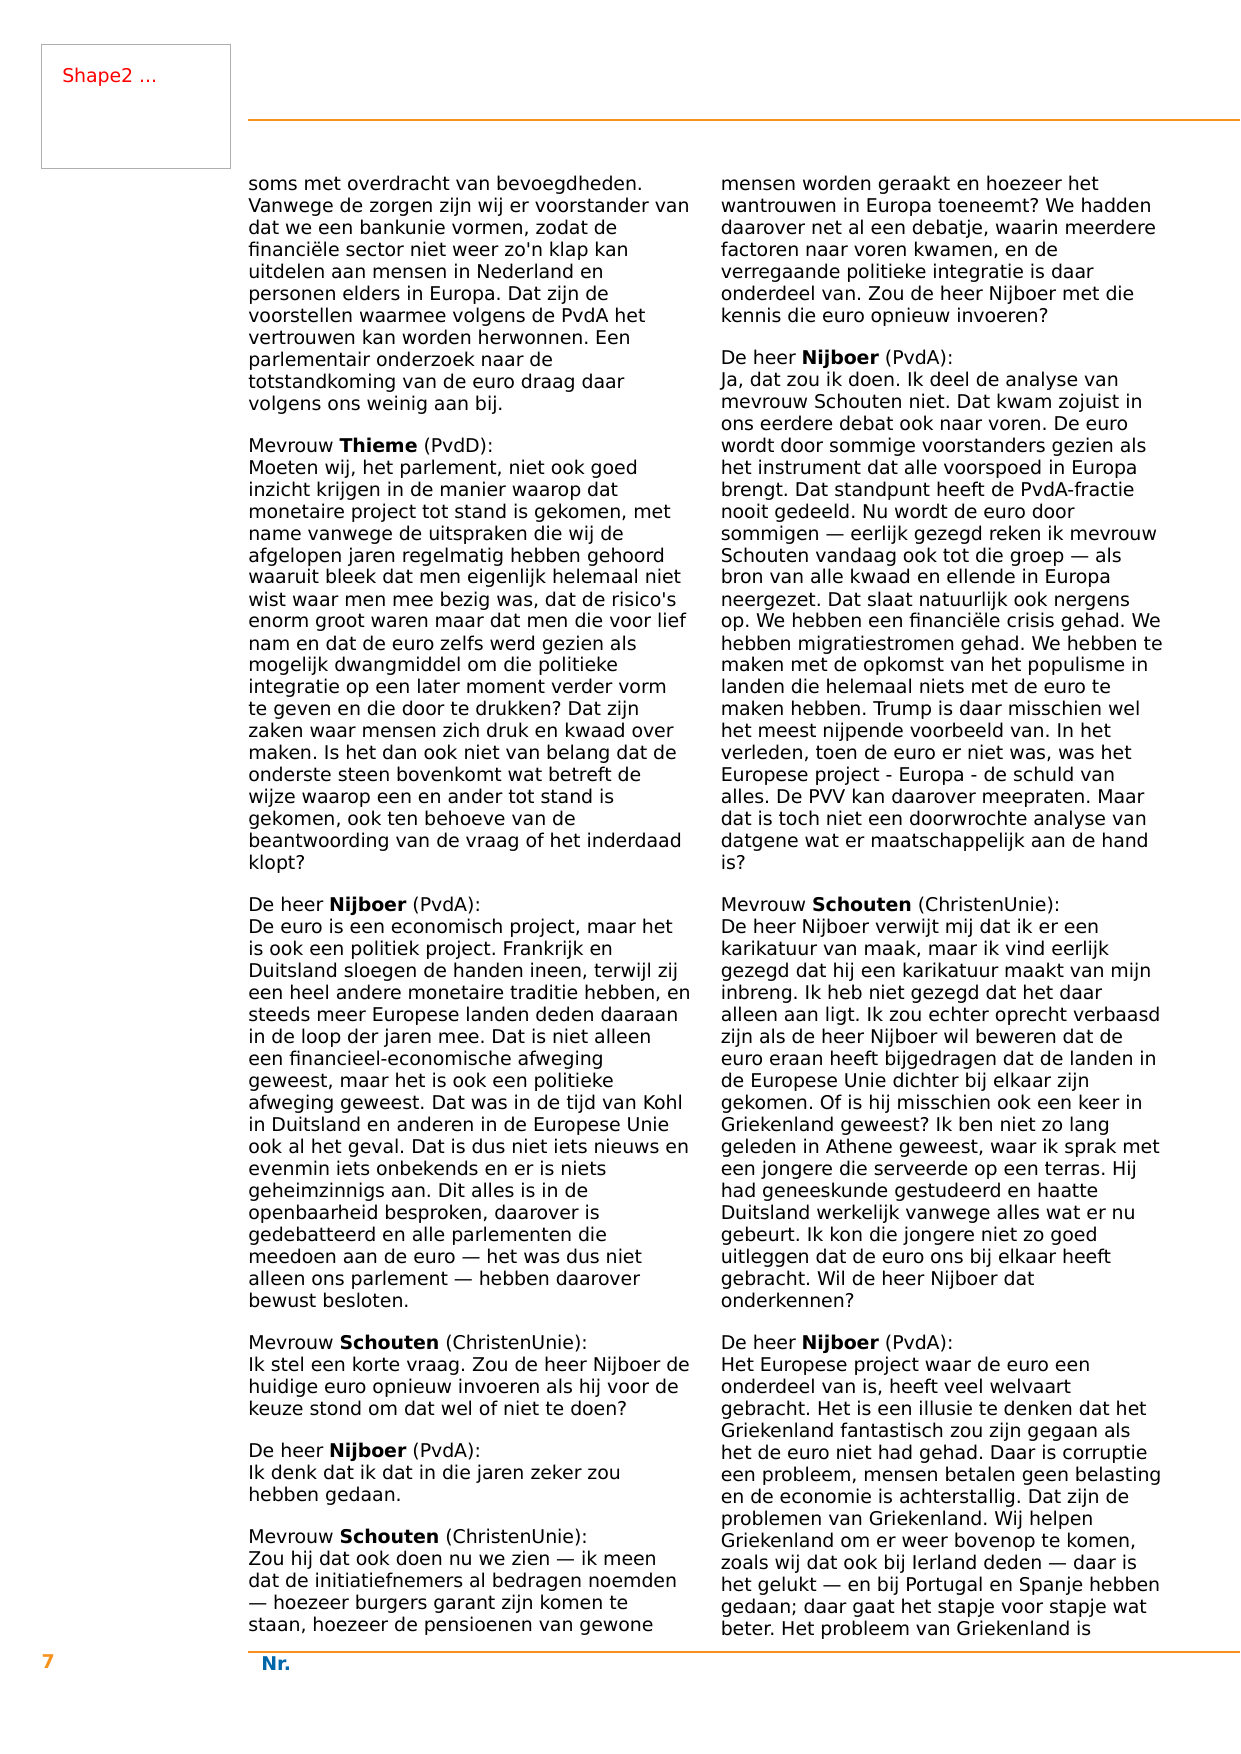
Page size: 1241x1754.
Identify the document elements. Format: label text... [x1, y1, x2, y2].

text De euro is een economisch project, maar het is ook een politiek project. Frankrijk en Duitsland sloegen de handen ineen, terwijl zij een heel andere monetaire traditie hebben, en steeds meer Europese landen deden daaraan in de loop der jaren mee. Dat is niet alleen een financieel-economische afweging geweest, maar het is ook een politieke afweging geweest. Dat was in de tijd van Kohl in Duitsland en anderen in de Europese Unie ook al het geval. Dat is dus niet iets nieuws en evenmin iets onbekends en er is niets geheimzinnigs aan. Dit alles is in de openbaarheid besproken, daarover is gedebatteerd en alle parlementen die meedoen aan de euro — het was dus niet alleen ons parlement — hebben daarover bewust besloten. [248, 916, 691, 1312]
text soms met overdracht van bevoegdheden. Vanwege de zorgen zijn wij er voorstander van dat we een bankunie vormen, zodat de financiële sector niet weer zo'n klap kan uitdelen aan mensen in Nederland en personen elders in Europa. Dat zijn de voorstellen waarmee volgens de PvdA het vertrouwen kan worden herwonnen. Een parlementair onderzoek naar de totstandkoming van de euro draag daar volgens ons weinig aan bij. [248, 173, 691, 414]
text De heer Nijboer (PvdA): [248, 894, 691, 916]
text Moeten wij, het parlement, niet ook goed inzicht krijgen in de manier waarop dat monetaire project tot stand is gekomen, met name vanwege de uitspraken die wij de afgelopen jaren regelmatig hebben gehoord waaruit bleek dat men eigenlijk helemaal niet wist waar men mee bezig was, dat de risico's enorm groot waren maar dat men die voor lief nam en dat de euro zelfs werd gezien als mogelijk dwangmiddel om die politieke integratie op een later moment verder vorm te geven en die door te drukken? Dat zijn zaken waar mensen zich druk en kwaad over maken. Is het dan ook niet van belang dat de onderste steen bovenkomt wat betreft de wijze waarop een en ander tot stand is gekomen, ook ten behoeve van de beantwoording van de vraag of het inderdaad klopt? [248, 457, 691, 874]
text Mevrouw Schouten (ChristenUnie): [248, 1526, 691, 1548]
text De heer Nijboer (PvdA): [721, 347, 1163, 369]
text De heer Nijboer (PvdA): [721, 1332, 1163, 1354]
text mensen worden geraakt en hoezeer het wantrouwen in Europa toeneemt? We hadden daarover net al een debatje, waarin meerdere factoren naar voren kwamen, en de verregaande politieke integratie is daar onderdeel van. Zou de heer Nijboer met die kennis die euro opnieuw invoeren? [721, 173, 1163, 327]
text Het Europese project waar de euro een onderdeel van is, heeft veel welvaart gebracht. Het is een illusie te denken dat het Griekenland fantastisch zou zijn gegaan als het de euro niet had gehad. Daar is corruptie een probleem, mensen betalen geen belasting en de economie is achterstallig. Dat zijn de problemen van Griekenland. Wij helpen Griekenland om er weer bovenop te komen, zoals wij dat ook bij Ierland deden — daar is het gelukt — en bij Portugal en Spanje hebben gedaan; daar gaat het stapje voor stapje wat beter. Het probleem van Griekenland is [721, 1354, 1163, 1639]
text Ik denk dat ik dat in die jaren zeker zou hebben gedaan. [248, 1462, 691, 1506]
text Mevrouw Schouten (ChristenUnie): [721, 894, 1163, 916]
text Ja, dat zou ik doen. Ik deel de analyse van mevrouw Schouten niet. Dat kwam zojuist in ons eerdere debat ook naar voren. De euro wordt door sommige voorstanders gezien als het instrument dat alle voorspoed in Europa brengt. Dat standpunt heeft de PvdA-fractie nooit gedeeld. Nu wordt de euro door sommigen — eerlijk gezegd reken ik mevrouw Schouten vandaag ook tot die groep — als bron van alle kwaad en ellende in Europa neergezet. Dat slaat natuurlijk ook nergens op. We hebben een financiële crisis gehad. We hebben migratiestromen gehad. We hebben te maken met de opkomst van het populisme in landen die helemaal niets met de euro te maken hebben. Trump is daar misschien wel het meest nijpende voorbeeld van. In het verleden, toen de euro er niet was, was het Europese project - Europa - de schuld van alles. De PVV kan daarover meepraten. Maar dat is toch niet een doorwrochte analyse van datgene wat er maatschappelijk aan de hand is? [721, 369, 1163, 874]
text Ik stel een korte vraag. Zou de heer Nijboer de huidige euro opnieuw invoeren als hij voor de keuze stond om dat wel of niet te doen? [248, 1354, 691, 1420]
text De heer Nijboer (PvdA): [248, 1440, 691, 1462]
text Mevrouw Schouten (ChristenUnie): [248, 1332, 691, 1354]
text De heer Nijboer verwijt mij dat ik er een karikatuur van maak, maar ik vind eerlijk gezegd dat hij een karikatuur maakt van mijn inbreng. Ik heb niet gezegd dat het daar alleen aan ligt. Ik zou echter oprecht verbaasd zijn als de heer Nijboer wil beweren dat de euro eraan heeft bijgedragen dat de landen in de Europese Unie dichter bij elkaar zijn gekomen. Of is hij misschien ook een keer in Griekenland geweest? Ik ben niet zo lang geleden in Athene geweest, waar ik sprak met een jongere die serveerde op een terras. Hij had geneeskunde gestudeerd en haatte Duitsland werkelijk vanwege alles wat er nu gebeurt. Ik kon die jongere niet zo goed uitleggen dat de euro ons bij elkaar heeft gebracht. Wil de heer Nijboer dat onderkennen? [721, 916, 1163, 1312]
text Zou hij dat ook doen nu we zien — ik meen dat de initiatiefnemers al bedragen noemden — hoezeer burgers garant zijn komen te staan, hoezeer de pensioenen van gewone [248, 1548, 691, 1636]
text Mevrouw Thieme (PvdD): [248, 434, 691, 457]
